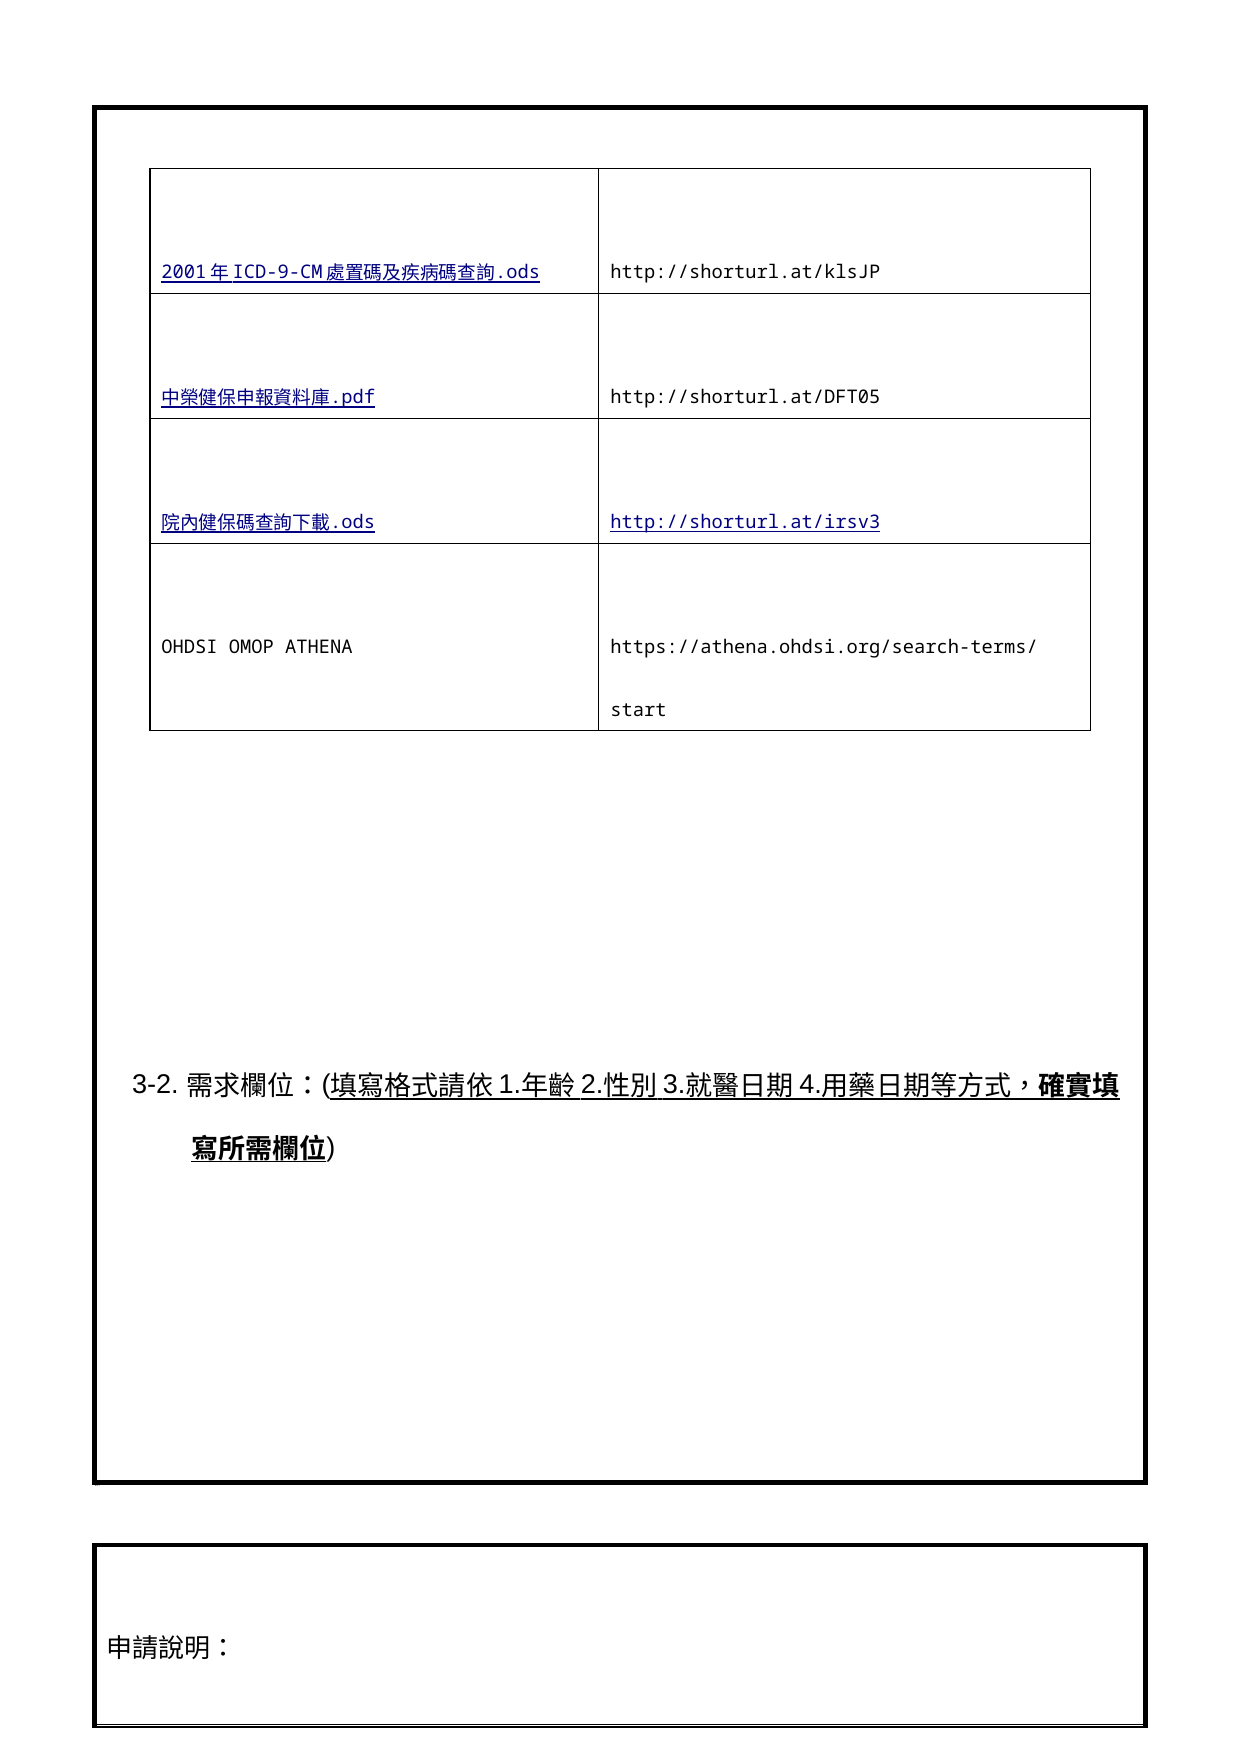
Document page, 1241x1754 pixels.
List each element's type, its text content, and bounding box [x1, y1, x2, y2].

table_cell 中榮健保申報資料庫.pdf [151, 294, 598, 417]
table_cell http://shorturl.at/klsJP [599, 169, 1090, 292]
table_cell 2001年ICD-9-CM處置碼及疾病碼查詢.ods [151, 169, 598, 292]
table_cell 院內健保碼查詢下載.ods [151, 419, 598, 542]
table_cell http://shorturl.at/irsv3 [599, 419, 1090, 542]
table_cell OHDSI OMOP ATHENA [151, 544, 598, 730]
table_cell https://athena.ohdsi.org/search-terms/start [599, 544, 1090, 730]
table_header 3-2. 需求欄位：(填寫格式請依1.年齡2.性別3.就醫日期4.用藥日期等方式，確實填寫所需欄位) [97, 110, 1143, 1480]
table_cell http://shorturl.at/DFT05 [599, 294, 1090, 417]
table_header 申請說明： 申請表單與保密切結書請填寫完整並親筆簽名。 研究助理需由計畫主持人或計畫協同主持人提出申請。 請申請者單位主管務必親筆簽名，申請者若為二級主管需由一級主管簽名同意。 [97, 1547, 1143, 1724]
